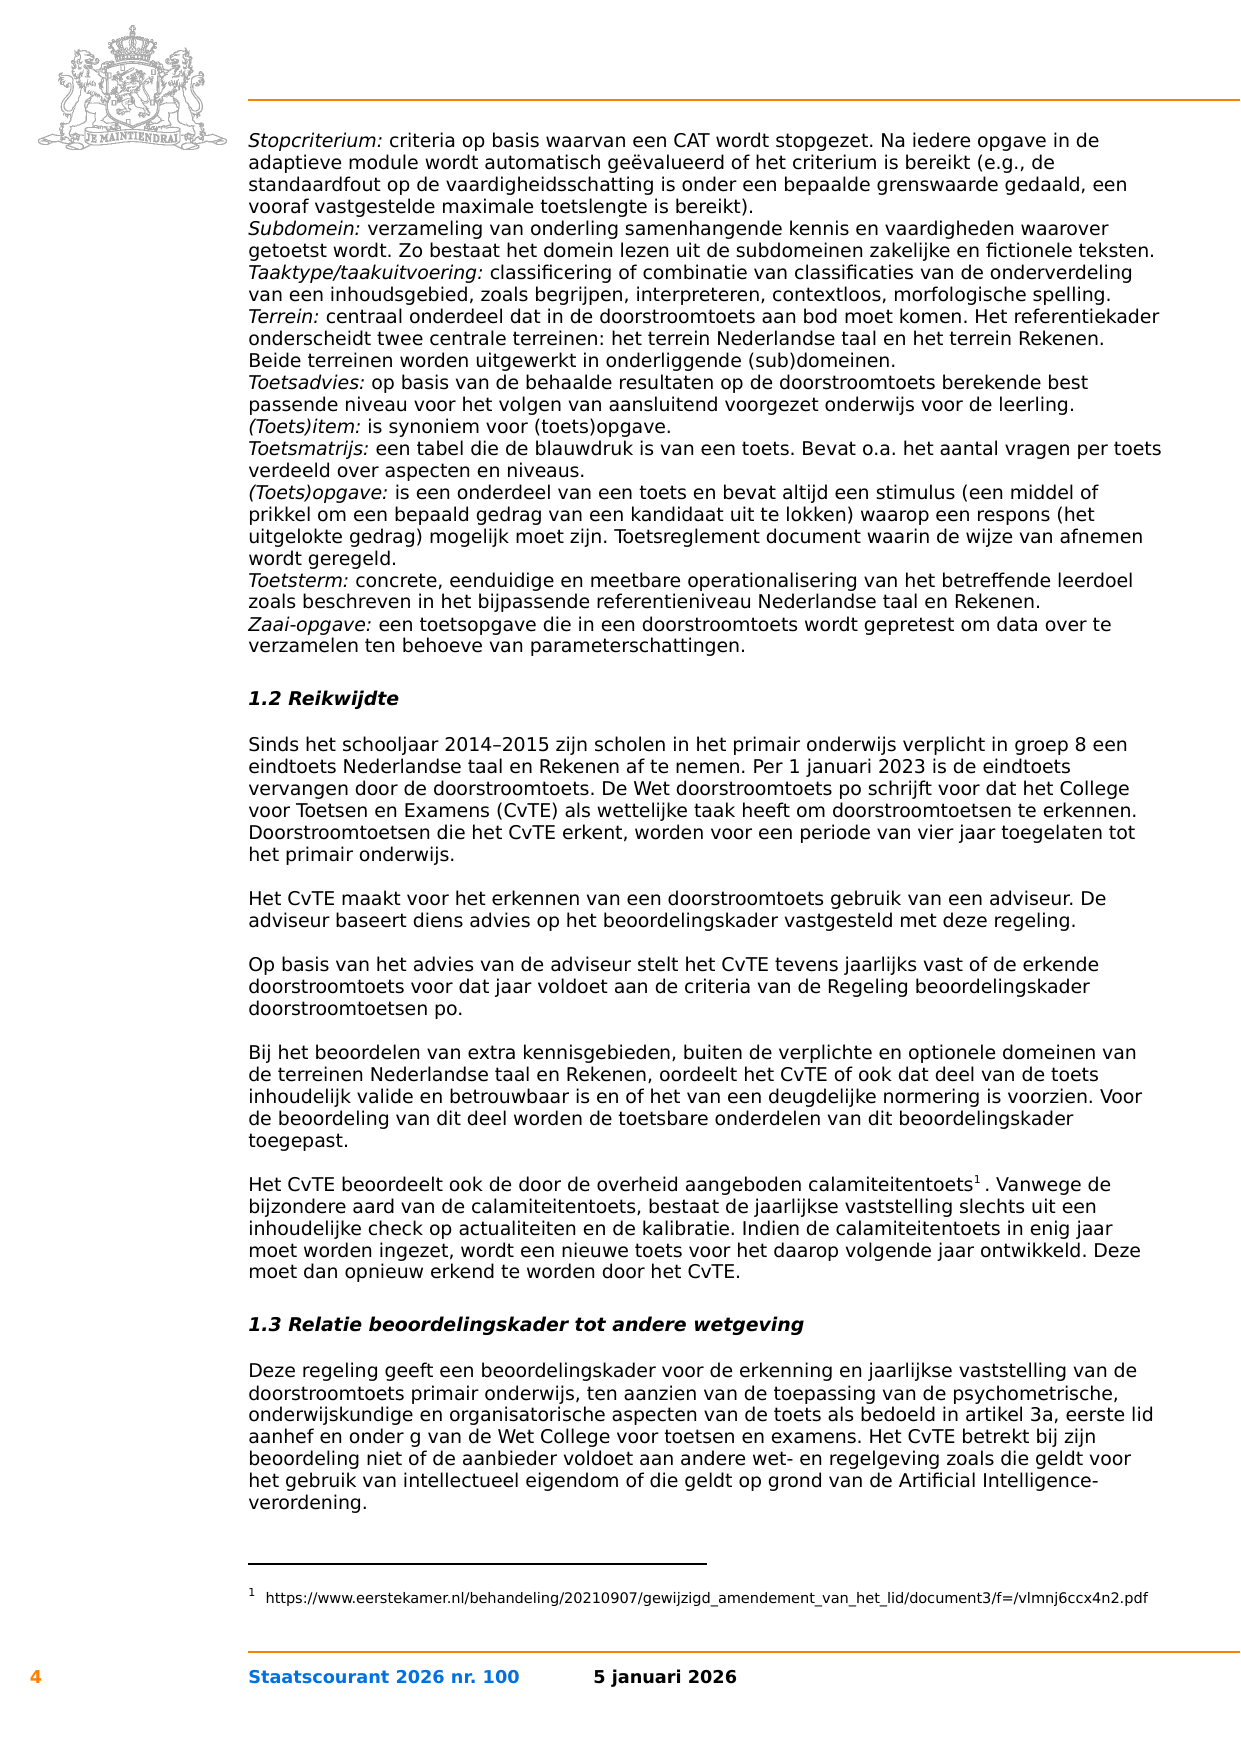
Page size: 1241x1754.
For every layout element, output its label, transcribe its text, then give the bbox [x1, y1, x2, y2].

text Het CvTE maakt voor het erkennen van een doorstroomtoets gebruik van een adviseur. De adviseur baseert diens advies op het beoordelingskader vastgesteld met deze regeling. [248, 888, 1163, 932]
text Toetsadvies: op basis van de behaalde resultaten op de doorstroomtoets berekende best passende niveau voor het volgen van aansluitend voorgezet onderwijs voor de leerling. [248, 372, 1163, 416]
text (Toets)opgave: is een onderdeel van een toets en bevat altijd een stimulus (een middel of prikkel om een bepaald gedrag van een kandidaat uit te lokken) waarop een respons (het uitgelokte gedrag) mogelijk moet zijn. Toetsreglement document waarin de wijze van afnemen wordt geregeld. [248, 482, 1163, 569]
picture [38, 25, 227, 150]
subtitle 1.2 Reikwijdte [248, 687, 1163, 709]
text (Toets)item: is synoniem voor (toets)opgave. [248, 416, 1163, 438]
text Bij het beoordelen van extra kennisgebieden, buiten de verplichte en optionele domeinen van de terreinen Nederlandse taal en Rekenen, oordeelt het CvTE of ook dat deel van de toets inhoudelijk valide en betrouwbaar is en of het van een deugdelijke normering is voorzien. Voor de beoordeling van dit deel worden de toetsbare onderdelen van dit beoordelingskader toegepast. [248, 1042, 1163, 1152]
subtitle 1.3 Relatie beoordelingskader tot andere wetgeving [248, 1313, 1163, 1335]
text https://www.eerstekamer.nl/behandeling/20210907/gewijzigd_amendement_van_het_lid/document3/f=/vlmnj6ccx4n2.pdf [248, 1586, 1163, 1608]
text Toetsmatrijs: een tabel die de blauwdruk is van een toets. Bevat o.a. het aantal vragen per toets verdeeld over aspecten en niveaus. [248, 438, 1163, 482]
text Taaktype/taakuitvoering: classificering of combinatie van classificaties van de onderverdeling van een inhoudsgebied, zoals begrijpen, interpreteren, contextloos, morfologische spelling. [248, 262, 1163, 306]
text Deze regeling geeft een beoordelingskader voor de erkenning en jaarlijkse vaststelling van de doorstroomtoets primair onderwijs, ten aanzien van de toepassing van de psychometrische, onderwijskundige en organisatorische aspecten van de toets als bedoeld in artikel 3a, eerste lid aanhef en onder g van de Wet College voor toetsen en examens. Het CvTE betrekt bij zijn beoordeling niet of de aanbieder voldoet aan andere wet- en regelgeving zoals die geldt voor het gebruik van intellectueel eigendom of die geldt op grond van de Artificial Intelligence-verordening. [248, 1360, 1163, 1514]
text Zaai-opgave: een toetsopgave die in een doorstroomtoets wordt gepretest om data over te verzamelen ten behoeve van parameterschattingen. [248, 613, 1163, 657]
text Sinds het schooljaar 2014–2015 zijn scholen in het primair onderwijs verplicht in groep 8 een eindtoets Nederlandse taal en Rekenen af te nemen. Per 1 januari 2023 is de eindtoets vervangen door de doorstroomtoets. De Wet doorstroomtoets po schrijft voor dat het College voor Toetsen en Examens (CvTE) als wettelijke taak heeft om doorstroomtoetsen te erkennen. Doorstroomtoetsen die het CvTE erkent, worden voor een periode van vier jaar toegelaten tot het primair onderwijs. [248, 734, 1163, 866]
text Op basis van het advies van de adviseur stelt het CvTE tevens jaarlijks vast of de erkende doorstroomtoets voor dat jaar voldoet aan de criteria van de Regeling beoordelingskader doorstroomtoetsen po. [248, 954, 1163, 1020]
text Stopcriterium: criteria op basis waarvan een CAT wordt stopgezet. Na iedere opgave in de adaptieve module wordt automatisch geëvalueerd of het criterium is bereikt (e.g., de standaardfout op de vaardigheidsschatting is onder een bepaalde grenswaarde gedaald, een vooraf vastgestelde maximale toetslengte is bereikt). [248, 130, 1163, 218]
text Het CvTE beoordeelt ook de door de overheid aangeboden calamiteitentoets. Vanwege de bijzondere aard van de calamiteitentoets, bestaat de jaarlijkse vaststelling slechts uit een inhoudelijke check op actualiteiten en de kalibratie. Indien de calamiteitentoets in enig jaar moet worden ingezet, wordt een nieuwe toets voor het daarop volgende jaar ontwikkeld. Deze moet dan opnieuw erkend te worden door het CvTE. [248, 1173, 1163, 1283]
text Terrein: centraal onderdeel dat in de doorstroomtoets aan bod moet komen. Het referentiekader onderscheidt twee centrale terreinen: het terrein Nederlandse taal en het terrein Rekenen. Beide terreinen worden uitgewerkt in onderliggende (sub)domeinen. [248, 306, 1163, 372]
text Subdomein: verzameling van onderling samenhangende kennis en vaardigheden waarover getoetst wordt. Zo bestaat het domein lezen uit de subdomeinen zakelijke en fictionele teksten. [248, 218, 1163, 262]
text Toetsterm: concrete, eenduidige en meetbare operationalisering van het betreffende leerdoel zoals beschreven in het bijpassende referentieniveau Nederlandse taal en Rekenen. [248, 569, 1163, 613]
